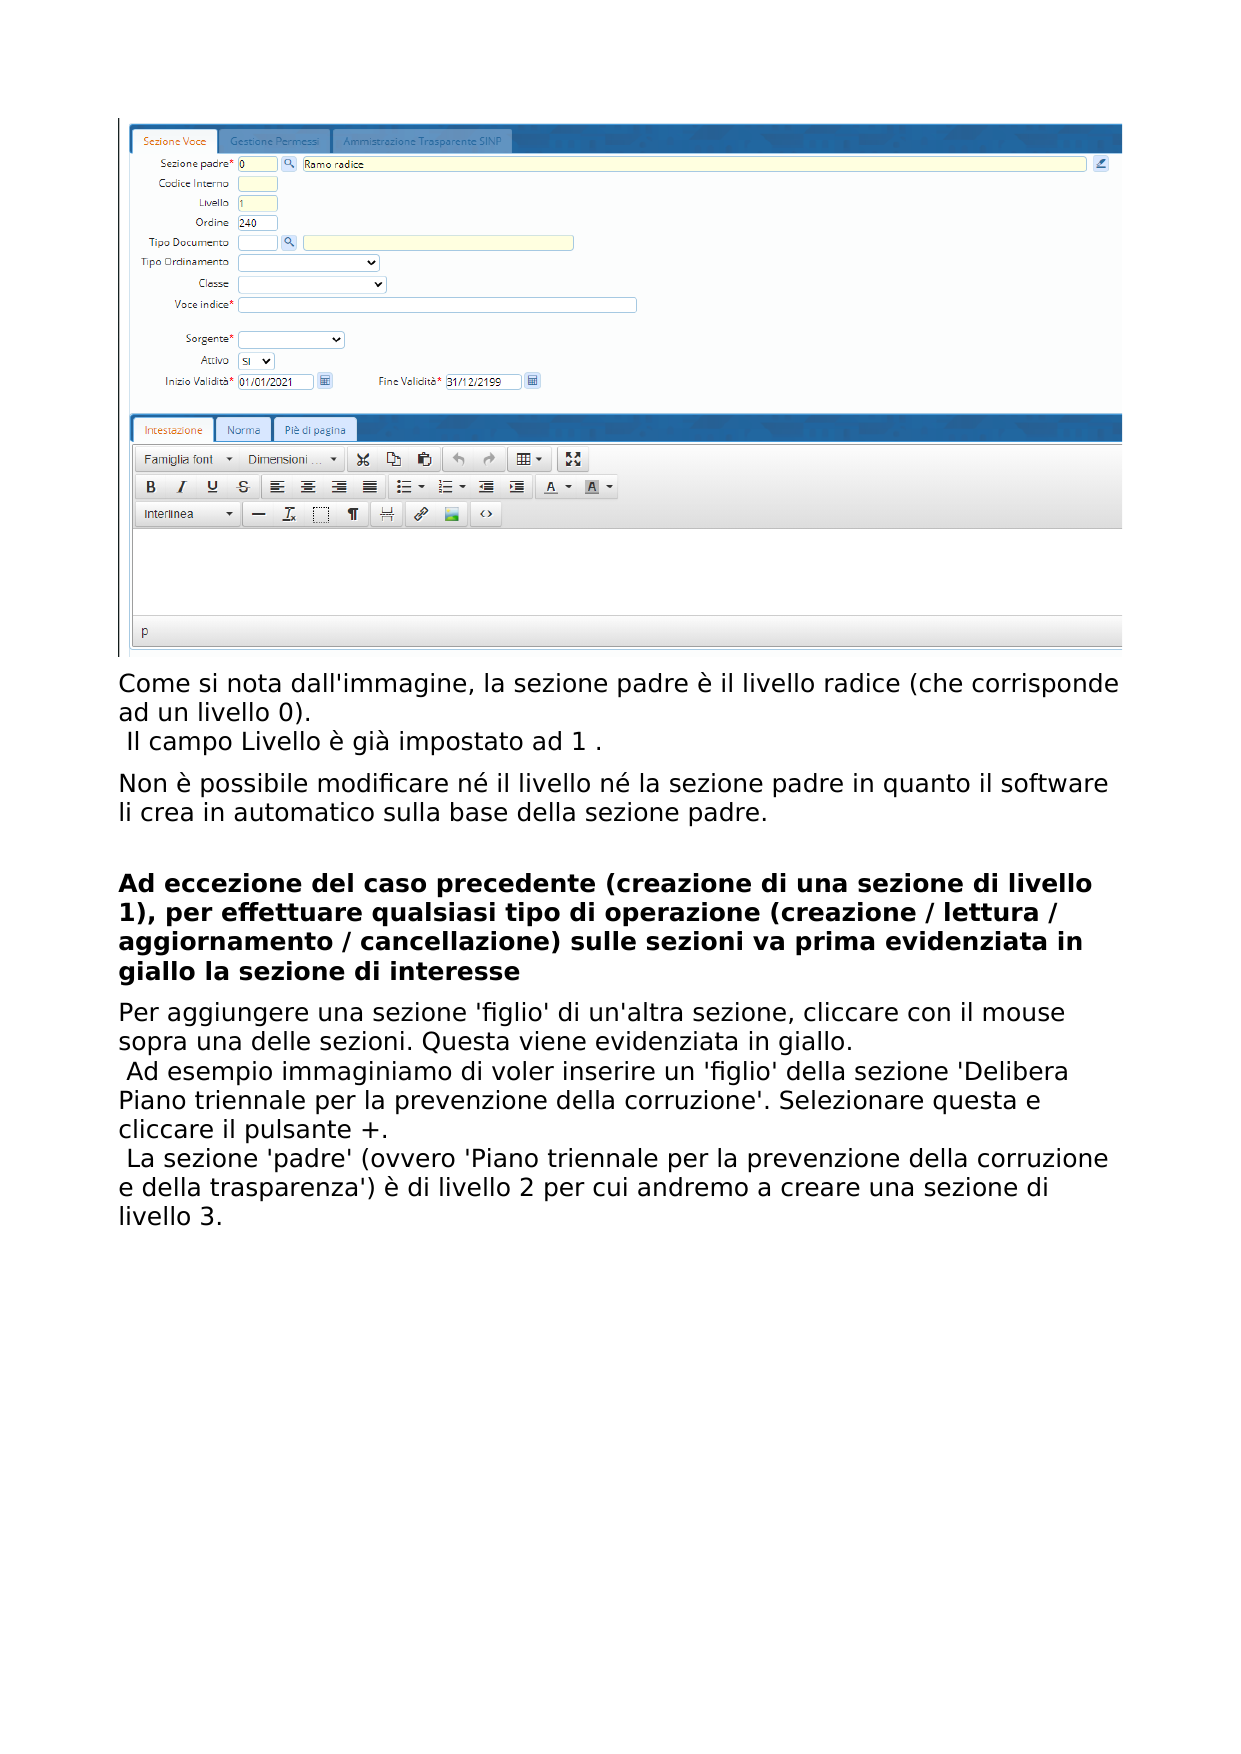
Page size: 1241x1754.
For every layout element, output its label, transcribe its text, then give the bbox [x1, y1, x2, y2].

text Non è possibile modificare né il livello né la sezione padre in quanto il software li crea in automatico sulla base della sezione padre. [118, 769, 1122, 857]
text Come si nota dall'immagine, la sezione padre è il livello radice (che corrisponde ad un livello 0). Il campo Livello è già impostato ad 1 . [118, 669, 1122, 757]
text Per aggiungere una sezione 'figlio' di un'altra sezione, cliccare con il mouse sopra una delle sezioni. Questa viene evidenziata in giallo. Ad esempio immaginiamo di voler inserire un 'figlio' della sezione 'Delibera Piano triennale per la prevenzione della corruzione'. Selezionare questa e cliccare il pulsante +. La sezione 'padre' (ovvero 'Piano triennale per la prevenzione della corruzione e della trasparenza') è di livello 2 per cui andremo a creare una sezione di livello 3. [118, 998, 1122, 1232]
picture [118, 118, 1123, 657]
text Ad eccezione del caso precedente (creazione di una sezione di livello 1), per effettuare qualsiasi tipo di operazione (creazione / lettura / aggiornamento / cancellazione) sulle sezioni va prima evidenziata in giallo la sezione di interesse [118, 869, 1122, 986]
